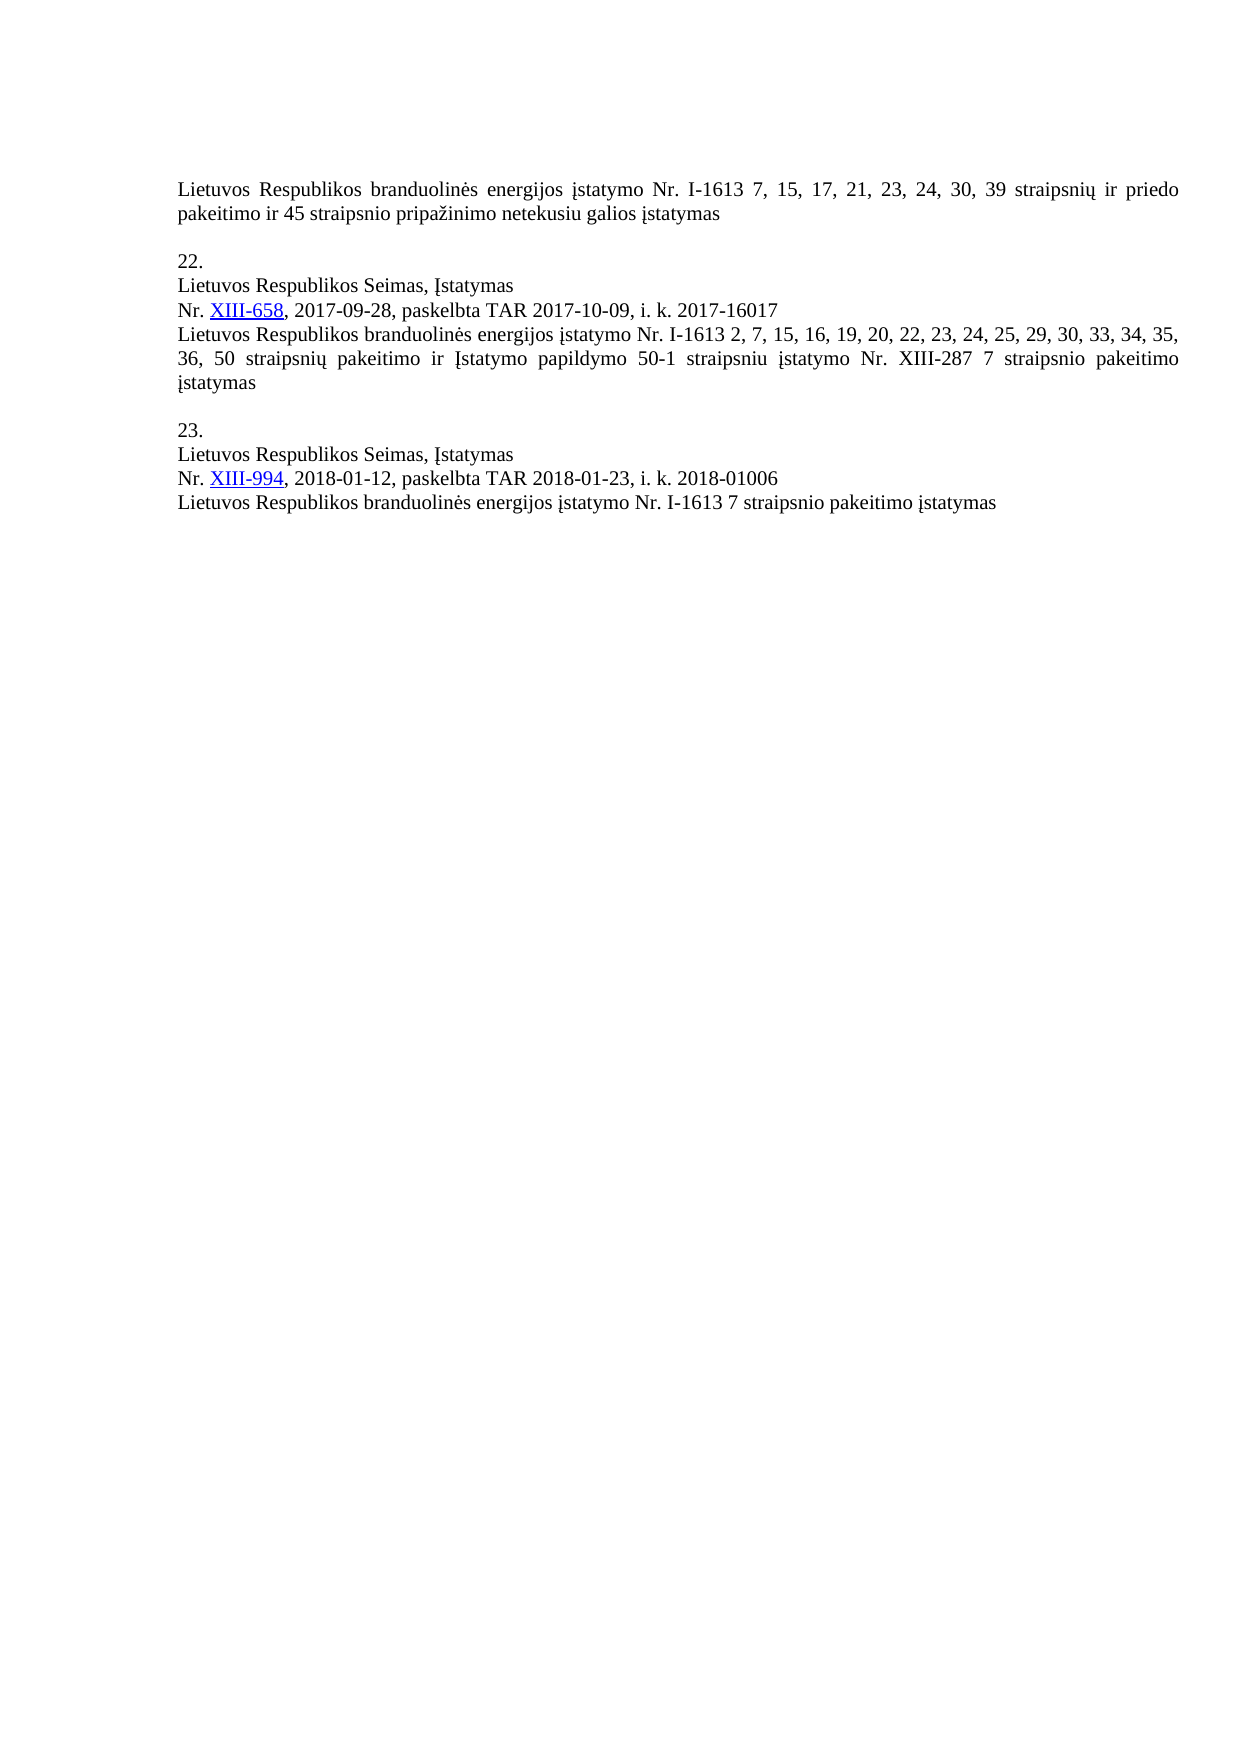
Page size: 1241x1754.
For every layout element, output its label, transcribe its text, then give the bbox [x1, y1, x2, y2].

text Lietuvos Respublikos branduolinės energijos įstatymo Nr. I-1613 2, 7, 15, 16, 19, 20, 22, 23, 24, 25, 29, 30, 33, 34, 35, 36, 50 straipsnių pakeitimo ir Įstatymo papildymo 50-1 straipsniu įstatymo Nr. XIII-287 7 straipsnio pakeitimo įstatymas [177, 322, 1181, 394]
text 23. [177, 418, 1181, 442]
text Lietuvos Respublikos branduolinės energijos įstatymo Nr. I-1613 7 straipsnio pakeitimo įstatymas [177, 490, 1181, 514]
text Lietuvos Respublikos Seimas, Įstatymas [177, 442, 1181, 466]
text Nr. XIII-658, 2017-09-28, paskelbta TAR 2017-10-09, i. k. 2017-16017 [177, 297, 1181, 322]
text 22. [177, 249, 1181, 273]
text Lietuvos Respublikos branduolinės energijos įstatymo Nr. I-1613 7, 15, 17, 21, 23, 24, 30, 39 straipsnių ir priedo pakeitimo ir 45 straipsnio pripažinimo netekusiu galios įstatymas [177, 177, 1181, 225]
text Nr. XIII-994, 2018-01-12, paskelbta TAR 2018-01-23, i. k. 2018-01006 [177, 466, 1181, 490]
text Lietuvos Respublikos Seimas, Įstatymas [177, 273, 1181, 297]
